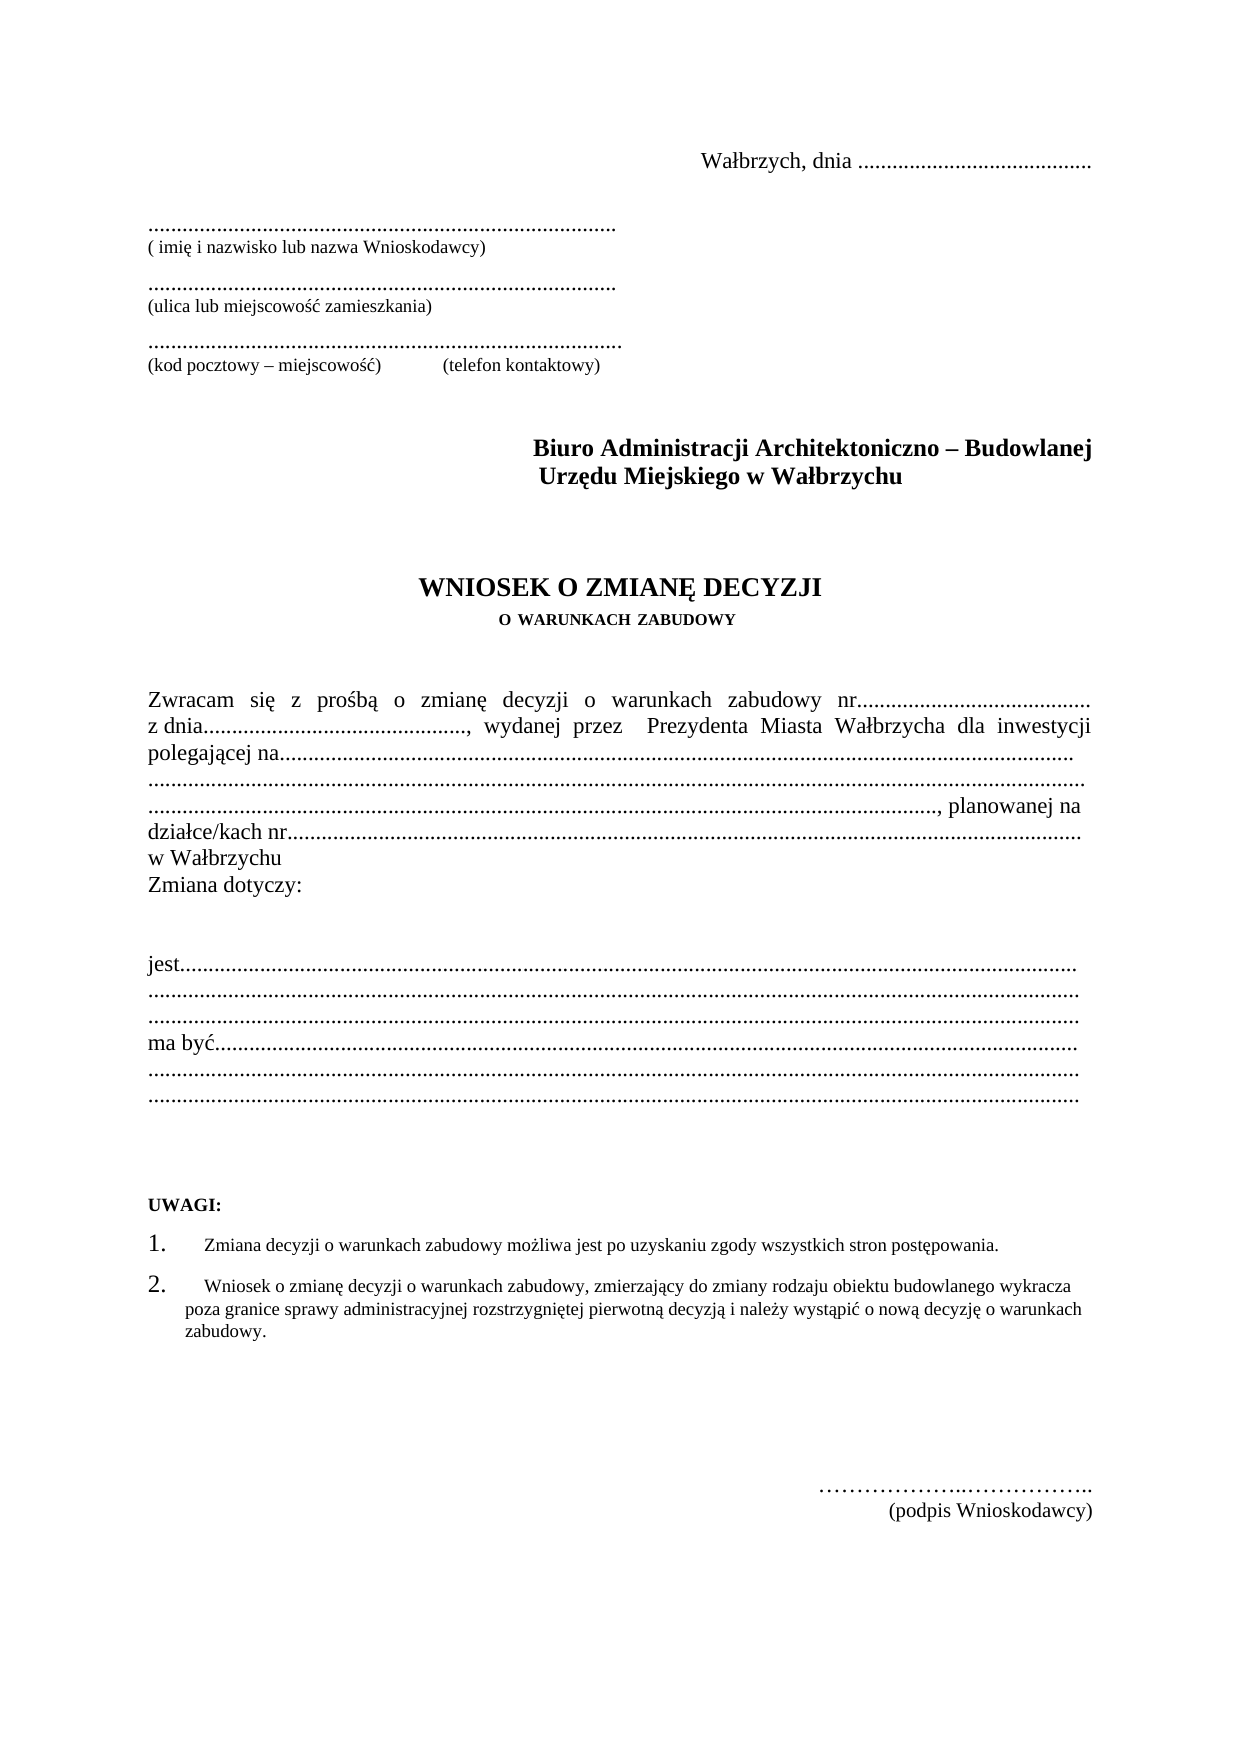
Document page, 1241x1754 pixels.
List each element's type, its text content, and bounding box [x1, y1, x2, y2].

text UWAGI: [148, 1194, 1093, 1216]
text Wałbrzych, dnia ......................................... [148, 148, 1093, 174]
text ………………..…………….. [148, 1471, 1093, 1498]
text Zmiana dotyczy: [148, 871, 1093, 897]
text Urzędu Miejskiego w Wałbrzychu [538, 461, 1093, 490]
text (kod pocztowy – miejscowość) (telefon kontaktowy) [148, 354, 1093, 375]
text (ulica lub miejscowość zamieszkania) [148, 295, 1093, 327]
text ................................................................................................................................................................... [148, 976, 1093, 1002]
text 1. Zmiana decyzji o warunkach zabudowy możliwa jest po uzyskaniu zgody wszystkich stron postępowania. [148, 1228, 1093, 1257]
text ma być....................................................................................................................................................... [148, 1029, 1093, 1055]
text ................................................................................................................................................................... [148, 1055, 1093, 1082]
text .................................................................................. [148, 269, 1093, 295]
text WNIOSEK O ZMIANĘ DECYZJI [148, 571, 1093, 602]
text .................................................................................. [148, 210, 1093, 236]
text ( imię i nazwisko lub nazwa Wnioskodawcy) [148, 236, 1093, 269]
text ................................................................................................................................................................... [148, 1082, 1093, 1108]
text (podpis Wnioskodawcy) [148, 1498, 1093, 1522]
text Biuro Administracji Architektoniczno – Budowlanej [148, 433, 1093, 461]
text jest............................................................................................................................................................. [148, 950, 1093, 976]
text o warunkach zabudowy [148, 602, 1093, 631]
text 2. Wniosek o zmianę decyzji o warunkach zabudowy, zmierzający do zmiany rodzaju obiektu budowlanego wykracza poza granice sprawy administracyjnej rozstrzygniętej pierwotną decyzją i należy wystąpić o nową decyzję o warunkach zabudowy. [148, 1269, 1093, 1341]
text ................................................................................................................................................................... [148, 1002, 1093, 1029]
text .............................................................................................................................................................................................................................................................................................................., planowanej na działce/kach nr........................................................................................................................................... w Wałbrzychu [148, 765, 1093, 871]
text Zwracam się z prośbą o zmianę decyzji o warunkach zabudowy nr......................................... z dnia.............................................., wydanej przez Prezydenta Miasta Wałbrzycha dla inwestycji polegającej na........................................................................................................................................... [148, 686, 1093, 765]
text ................................................................................... [148, 327, 1093, 354]
